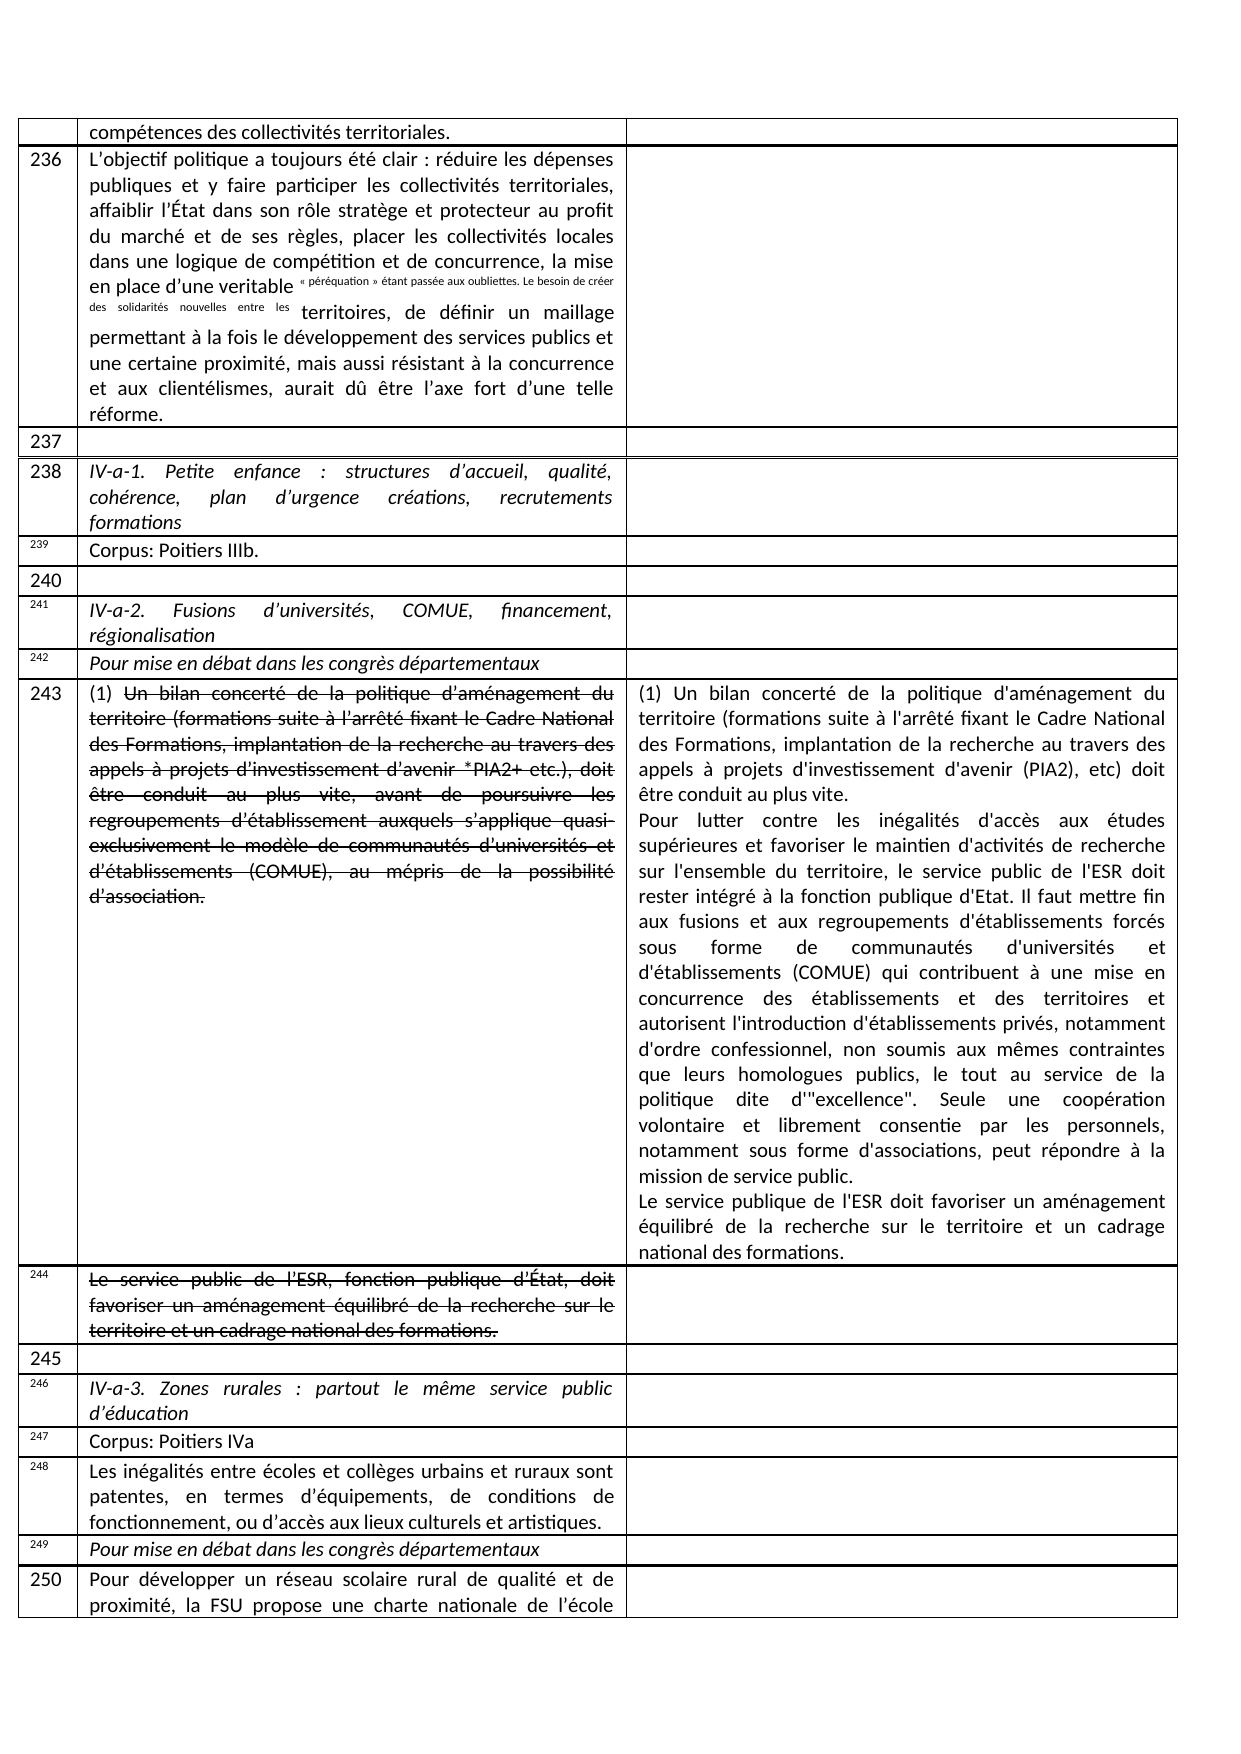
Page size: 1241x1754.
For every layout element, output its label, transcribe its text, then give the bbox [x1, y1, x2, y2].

table_cell Corpus: Poitiers IVa [78, 1428, 626, 1456]
table_cell 238 [19, 459, 77, 535]
table_cell 249 [19, 1536, 77, 1564]
table_cell Pour développer un réseau scolaire rural de qualité et de proximité, la FSU propose une charte nationale de l’école [78, 1567, 626, 1617]
table_cell [627, 1458, 1177, 1534]
table_cell [627, 597, 1177, 648]
table_cell [627, 1536, 1177, 1564]
table_cell 240 [19, 567, 77, 595]
table_cell compétences des collectivités territoriales. [78, 119, 626, 144]
table_cell L’objectif politique a toujours été clair : réduire les dépenses publiques et y faire participer les collectivités territoriales, affaiblir l’État dans son rôle stratège et protecteur au profit du marché et de ses règles, placer les collectivités locales dans une logique de compétition et de concurrence, la mise en place d’une veritable « péréquation » étant passée aux oubliettes. Le besoin de créer des solidarités nouvelles entre les territoires, de définir un maillage permettant à la fois le développement des services publics et une certaine proximité, mais aussi résistant à la concurrence et aux clientélismes, aurait dû être l’axe fort d’une telle réforme. [78, 147, 626, 426]
table_cell [627, 119, 1177, 144]
table_cell 248 [19, 1458, 77, 1534]
table_cell (1) Un bilan concerté de la politique d’aménagement du territoire (formations suite à l’arrêté fixant le Cadre National des Formations, implantation de la recherche au travers des appels à projets d’investissement d’avenir *PIA2+ etc.), doit être conduit au plus vite, avant de poursuivre les regroupements d’établissement auxquels s’applique quasi-exclusivement le modèle de communautés d’universités et d’établissements (COMUE), au mépris de la possibilité d’association. [78, 680, 626, 1264]
table_cell [627, 1567, 1177, 1617]
table_cell [627, 537, 1177, 565]
table_cell 243 [19, 680, 77, 1264]
table_cell [78, 1345, 626, 1373]
table_cell 236 [19, 147, 77, 426]
table_cell 245 [19, 1345, 77, 1373]
table_cell Pour mise en débat dans les congrès départementaux [78, 650, 626, 678]
table_cell (1) Un bilan concerté de la politique d'aménagement du territoire (formations suite à l'arrêté fixant le Cadre National des Formations, implantation de la recherche au travers des appels à projets d'investissement d'avenir (PIA2), etc) doit être conduit au plus vite. Pour lutter contre les inégalités d'accès aux études supérieures et favoriser le maintien d'activités de recherche sur l'ensemble du territoire, le service public de l'ESR doit rester intégré à la fonction publique d'Etat. Il faut mettre fin aux fusions et aux regroupements d'établissements forcés sous forme de communautés d'universités et d'établissements (COMUE) qui contribuent à une mise en concurrence des établissements et des territoires et autorisent l'introduction d'établissements privés, notamment d'ordre confessionnel, non soumis aux mêmes contraintes que leurs homologues publics, le tout au service de la politique dite d'"excellence". Seule une coopération volontaire et librement consentie par les personnels, notamment sous forme d'associations, peut répondre à la mission de service public. Le service publique de l'ESR doit favoriser un aménagement équilibré de la recherche sur le territoire et un cadrage national des formations. [627, 680, 1177, 1264]
table_cell Les inégalités entre écoles et collèges urbains et ruraux sont patentes, en termes d’équipements, de conditions de fonctionnement, ou d’accès aux lieux culturels et artistiques. [78, 1458, 626, 1534]
table_cell [627, 459, 1177, 535]
table_cell [19, 119, 77, 144]
table_cell [627, 1345, 1177, 1373]
table_cell IV-a-2. Fusions d’universités, COMUE, financement, régionalisation [78, 597, 626, 648]
table_cell 247 [19, 1428, 77, 1456]
table_cell [627, 147, 1177, 426]
table_cell [627, 1267, 1177, 1343]
table_cell [78, 567, 626, 595]
table_cell [627, 1375, 1177, 1426]
table_cell [627, 567, 1177, 595]
table_cell [627, 650, 1177, 678]
table_cell [78, 428, 626, 456]
table_cell Le service public de l’ESR, fonction publique d’État, doit favoriser un aménagement équilibré de la recherche sur le territoire et un cadrage national des formations. [78, 1267, 626, 1343]
table_cell 250 [19, 1567, 77, 1617]
table_cell [627, 428, 1177, 456]
table_cell IV-a-3. Zones rurales : partout le même service public d’éducation [78, 1375, 626, 1426]
table_cell 242 [19, 650, 77, 678]
table_cell IV-a-1. Petite enfance : structures d’accueil, qualité, cohérence, plan d’urgence créations, recrutements formations [78, 459, 626, 535]
table_cell 246 [19, 1375, 77, 1426]
table_cell 241 [19, 597, 77, 648]
table_cell 237 [19, 428, 77, 456]
table_cell [627, 1428, 1177, 1456]
table_cell Corpus: Poitiers IIIb. [78, 537, 626, 565]
table_cell Pour mise en débat dans les congrès départementaux [78, 1536, 626, 1564]
table_cell 244 [19, 1267, 77, 1343]
table_cell 239 [19, 537, 77, 565]
